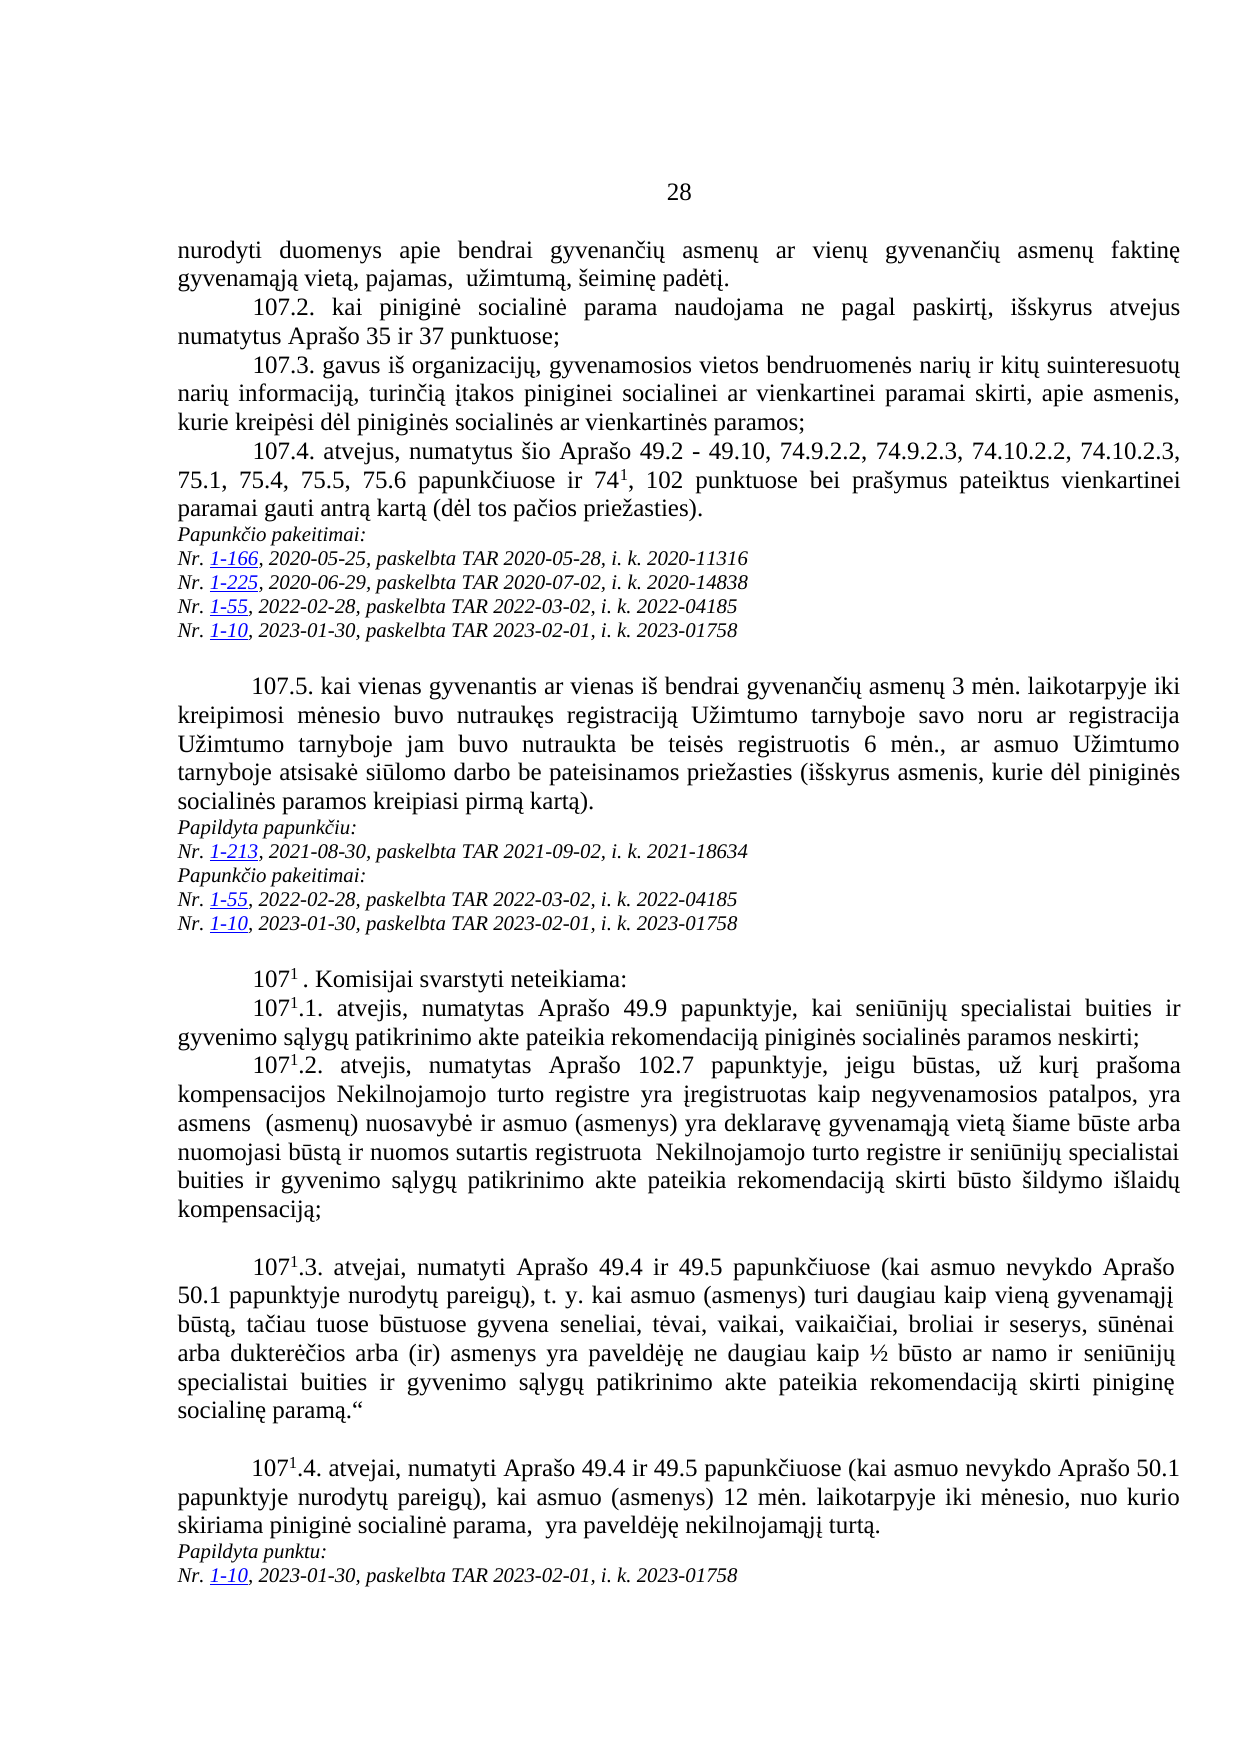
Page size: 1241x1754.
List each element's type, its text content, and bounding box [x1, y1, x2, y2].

text Nr. 1-213, 2021-08-30, paskelbta TAR 2021-09-02, i. k. 2021-18634 [177, 839, 1181, 863]
text 107.3. gavus iš organizacijų, gyvenamosios vietos bendruomenės narių ir kitų suinteresuotų narių informaciją, turinčią įtakos piniginei socialinei ar vienkartinei paramai skirti, apie asmenis, kurie kreipėsi dėl piniginės socialinės ar vienkartinės paramos; [177, 350, 1181, 436]
subtitle 1071.3. atvejai, numatyti Aprašo 49.4 ir 49.5 papunkčiuose (kai asmuo nevykdo Aprašo 50.1 papunktyje nurodytų pareigų), t. y. kai asmuo (asmenys) turi daugiau kaip vieną gyvenamąjį būstą, tačiau tuose būstuose gyvena seneliai, tėvai, vaikai, vaikaičiai, broliai ir seserys, sūnėnai arba dukterėčios arba (ir) asmenys yra paveldėję ne daugiau kaip ½ būsto ar namo ir seniūnijų specialistai buities ir gyvenimo sąlygų patikrinimo akte pateikia rekomendaciją skirti piniginę socialinę paramą.“ [177, 1252, 1175, 1424]
text Papunkčio pakeitimai: [177, 522, 1181, 546]
text 1071 . Komisijai svarstyti neteikiama: [177, 964, 1181, 993]
text Nr. 1-55, 2022-02-28, paskelbta TAR 2022-03-02, i. k. 2022-04185 [177, 887, 1181, 911]
text Nr. 1-10, 2023-01-30, paskelbta TAR 2023-02-01, i. k. 2023-01758 [177, 1563, 1181, 1587]
text Nr. 1-10, 2023-01-30, paskelbta TAR 2023-02-01, i. k. 2023-01758 [177, 911, 1181, 935]
text 1071.1. atvejis, numatytas Aprašo 49.9 papunktyje, kai seniūnijų specialistai buities ir gyvenimo sąlygų patikrinimo akte pateikia rekomendaciją piniginės socialinės paramos neskirti; [177, 993, 1181, 1050]
text Nr. 1-10, 2023-01-30, paskelbta TAR 2023-02-01, i. k. 2023-01758 [177, 618, 1181, 642]
text 107.2. kai piniginė socialinė parama naudojama ne pagal paskirtį, išskyrus atvejus numatytus Aprašo 35 ir 37 punktuose; [177, 292, 1181, 350]
text Papunkčio pakeitimai: [177, 863, 1181, 887]
text 1071.2. atvejis, numatytas Aprašo 102.7 papunktyje, jeigu būstas, už kurį prašoma kompensacijos Nekilnojamojo turto registre yra įregistruotas kaip negyvenamosios patalpos, yra asmens (asmenų) nuosavybė ir asmuo (asmenys) yra deklaravę gyvenamąją vietą šiame būste arba nuomojasi būstą ir nuomos sutartis registruota Nekilnojamojo turto registre ir seniūnijų specialistai buities ir gyvenimo sąlygų patikrinimo akte pateikia rekomendaciją skirti būsto šildymo išlaidų kompensaciją; [177, 1050, 1181, 1223]
text Nr. 1-225, 2020-06-29, paskelbta TAR 2020-07-02, i. k. 2020-14838 [177, 570, 1181, 594]
text 1071.4. atvejai, numatyti Aprašo 49.4 ir 49.5 papunkčiuose (kai asmuo nevykdo Aprašo 50.1 papunktyje nurodytų pareigų), kai asmuo (asmenys) 12 mėn. laikotarpyje iki mėnesio, nuo kurio skiriama piniginė socialinė parama, yra paveldėję nekilnojamąjį turtą. [177, 1453, 1181, 1539]
text 107.4. atvejus, numatytus šio Aprašo 49.2 - 49.10, 74.9.2.2, 74.9.2.3, 74.10.2.2, 74.10.2.3, 75.1, 75.4, 75.5, 75.6 papunkčiuose ir 741, 102 punktuose bei prašymus pateiktus vienkartinei paramai gauti antrą kartą (dėl tos pačios priežasties). [177, 436, 1181, 522]
text Papildyta punktu: [177, 1539, 1181, 1563]
text Nr. 1-55, 2022-02-28, paskelbta TAR 2022-03-02, i. k. 2022-04185 [177, 594, 1181, 618]
text 107.5. kai vienas gyvenantis ar vienas iš bendrai gyvenančių asmenų 3 mėn. laikotarpyje iki kreipimosi mėnesio buvo nutraukęs registraciją Užimtumo tarnyboje savo noru ar registracija Užimtumo tarnyboje jam buvo nutraukta be teisės registruotis 6 mėn., ar asmuo Užimtumo tarnyboje atsisakė siūlomo darbo be pateisinamos priežasties (išskyrus asmenis, kurie dėl piniginės socialinės paramos kreipiasi pirmą kartą). [177, 671, 1181, 815]
text nurodyti duomenys apie bendrai gyvenančių asmenų ar vienų gyvenančių asmenų faktinę gyvenamąją vietą, pajamas, užimtumą, šeiminę padėtį. [177, 235, 1181, 292]
text Nr. 1-166, 2020-05-25, paskelbta TAR 2020-05-28, i. k. 2020-11316 [177, 546, 1181, 570]
text Papildyta papunkčiu: [177, 815, 1181, 839]
